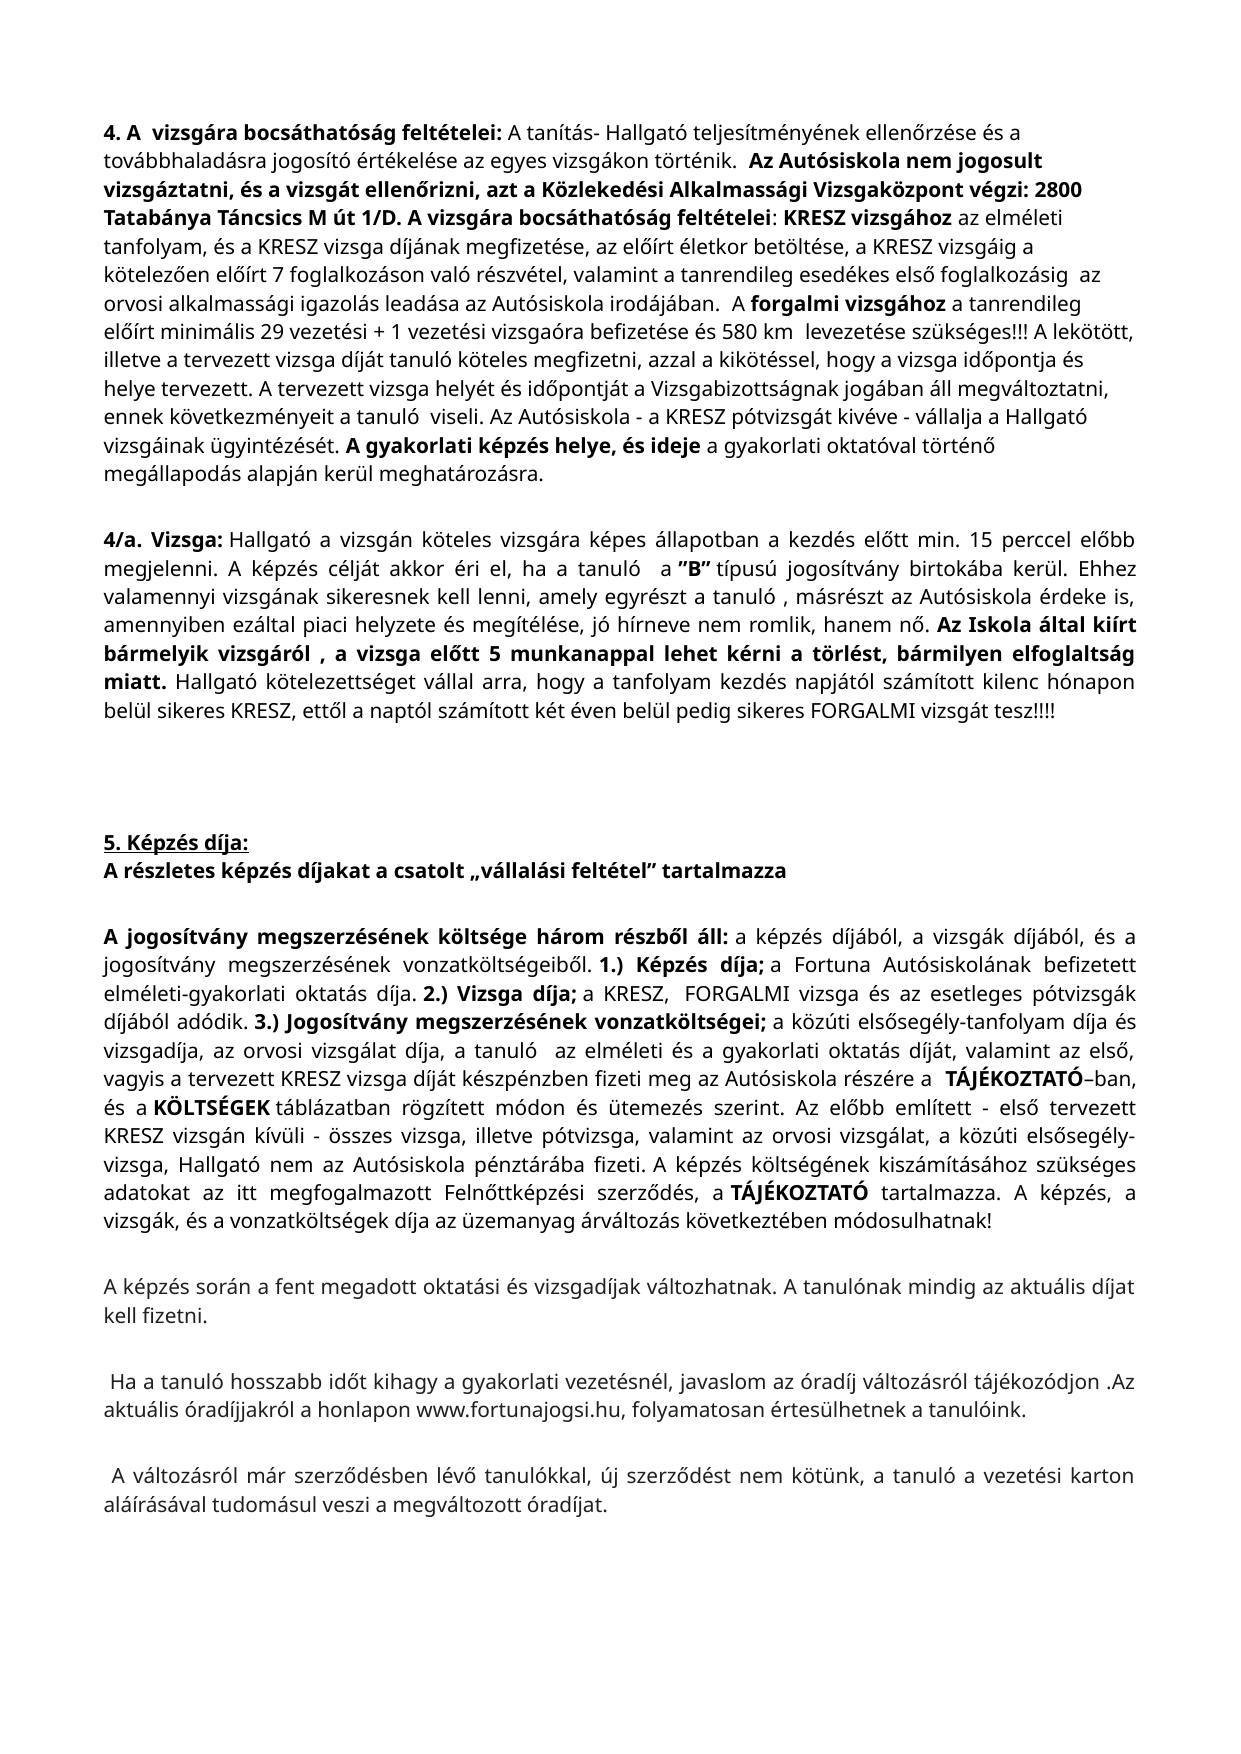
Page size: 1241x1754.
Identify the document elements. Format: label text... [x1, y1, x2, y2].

text A jogosítvány megszerzésének költsége három részből áll: a képzés díjából, a vizsgák díjából, és a jogosítvány megszerzésének vonzatköltségeiből. 1.) Képzés díja; a Fortuna Autósiskolának befizetett elméleti-gyakorlati oktatás díja. 2.) Vizsga díja; a KRESZ, FORGALMI vizsga és az esetleges pótvizsgák díjából adódik. 3.) Jogosítvány megszerzésének vonzatköltségei; a közúti elsősegély-tanfolyam díja és vizsgadíja, az orvosi vizsgálat díja, a tanuló az elméleti és a gyakorlati oktatás díját, valamint az első, vagyis a tervezett KRESZ vizsga díját készpénzben fizeti meg az Autósiskola részére a TÁJÉKOZTATÓ–ban, és a KÖLTSÉGEK táblázatban rögzített módon és ütemezés szerint. Az előbb említett - első tervezett KRESZ vizsgán kívüli - összes vizsga, illetve pótvizsga, valamint az orvosi vizsgálat, a közúti elsősegély-vizsga, Hallgató nem az Autósiskola pénztárába fizeti. A képzés költségének kiszámításához szükséges adatokat az itt megfogalmazott Felnőttképzési szerződés, a TÁJÉKOZTATÓ tartalmazza. A képzés, a vizsgák, és a vonzatköltségek díja az üzemanyag árváltozás következtében módosulhatnak! [103, 922, 1137, 1235]
text A képzés során a fent megadott oktatási és vizsgadíjak változhatnak. A tanulónak mindig az aktuális díjat kell fizetni. [103, 1272, 1137, 1329]
text 4. A vizsgára bocsáthatóság feltételei: A tanítás- Hallgató teljesítményének ellenőrzése és a továbbhaladásra jogosító értékelése az egyes vizsgákon történik. Az Autósiskola nem jogosult vizsgáztatni, és a vizsgát ellenőrizni, azt a Közlekedési Alkalmassági Vizsgaközpont végzi: 2800 Tatabánya Táncsics M út 1/D. A vizsgára bocsáthatóság feltételei: KRESZ vizsgához az elméleti tanfolyam, és a KRESZ vizsga díjának megfizetése, az előírt életkor betöltése, a KRESZ vizsgáig a kötelezően előírt 7 foglalkozáson való részvétel, valamint a tanrendileg esedékes első foglalkozásig az orvosi alkalmassági igazolás leadása az Autósiskola irodájában. A forgalmi vizsgához a tanrendileg előírt minimális 29 vezetési + 1 vezetési vizsgaóra befizetése és 580 km levezetése szükséges!!! A lekötött, illetve a tervezett vizsga díját tanuló köteles megfizetni, azzal a kikötéssel, hogy a vizsga időpontja és helye tervezett. A tervezett vizsga helyét és időpontját a Vizsgabizottságnak jogában áll megváltoztatni, ennek következményeit a tanuló viseli. Az Autósiskola - a KRESZ pótvizsgát kivéve - vállalja a Hallgató vizsgáinak ügyintézését. A gyakorlati képzés helye, és ideje a gyakorlati oktatóval történő megállapodás alapján kerül meghatározásra. [103, 118, 1137, 488]
text 5. Képzés díja: A részletes képzés díjakat a csatolt „vállalási feltétel” tartalmazza [103, 828, 1137, 885]
text A változásról már szerződésben lévő tanulókkal, új szerződést nem kötünk, a tanuló a vezetési karton aláírásával tudomásul veszi a megváltozott óradíjat. [103, 1461, 1137, 1518]
text 4/a. Vizsga: Hallgató a vizsgán köteles vizsgára képes állapotban a kezdés előtt min. 15 perccel előbb megjelenni. A képzés célját akkor éri el, ha a tanuló a ”B” típusú jogosítvány birtokába kerül. Ehhez valamennyi vizsgának sikeresnek kell lenni, amely egyrészt a tanuló , másrészt az Autósiskola érdeke is, amennyiben ezáltal piaci helyzete és megítélése, jó hírneve nem romlik, hanem nő. Az Iskola által kiírt bármelyik vizsgáról , a vizsga előtt 5 munkanappal lehet kérni a törlést, bármilyen elfoglaltság miatt. Hallgató kötelezettséget vállal arra, hogy a tanfolyam kezdés napjától számított kilenc hónapon belül sikeres KRESZ, ettől a naptól számított két éven belül pedig sikeres FORGALMI vizsgát tesz!!!! [103, 525, 1137, 724]
text Ha a tanuló hosszabb időt kihagy a gyakorlati vezetésnél, javaslom az óradíj változásról tájékozódjon .Az aktuális óradíjjakról a honlapon www.fortunajogsi.hu, folyamatosan értesülhetnek a tanulóink. [103, 1367, 1137, 1424]
